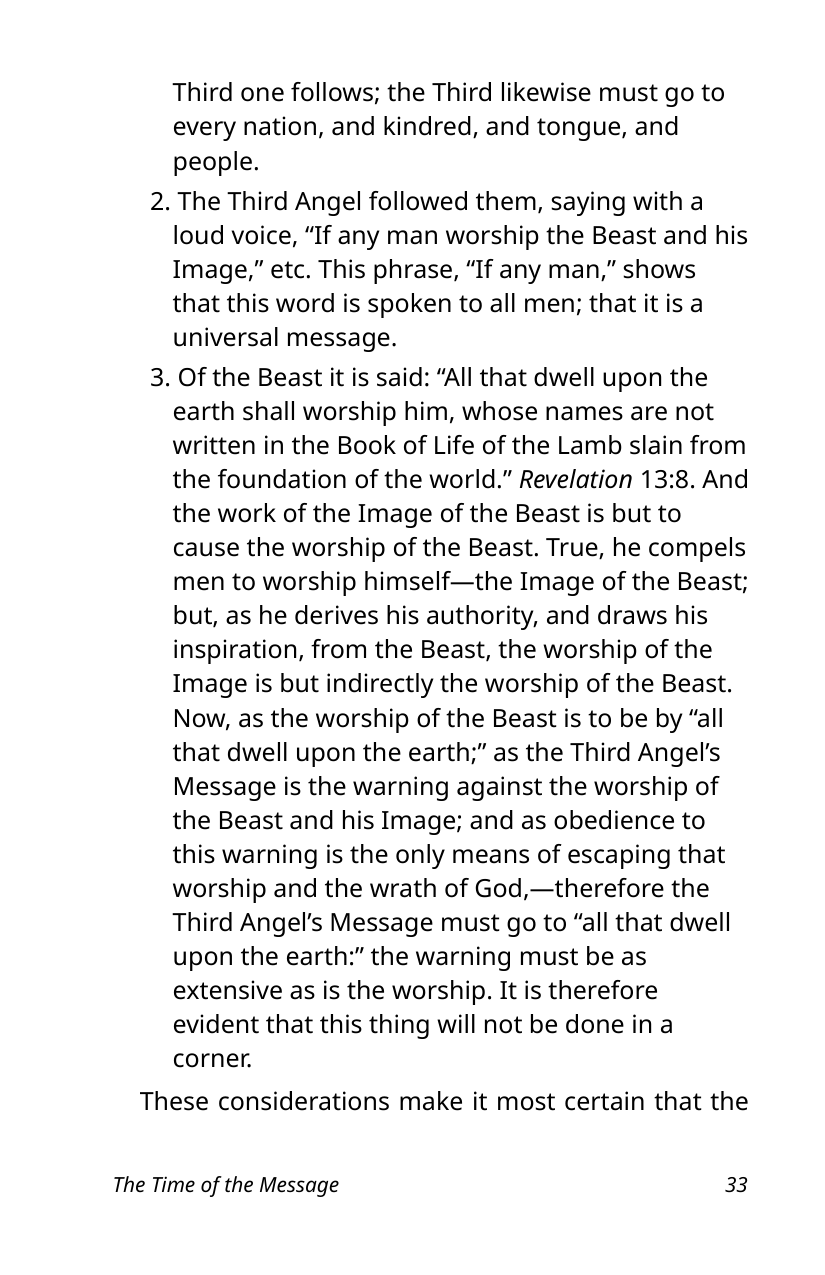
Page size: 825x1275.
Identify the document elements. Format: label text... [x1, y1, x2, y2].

list Of the Beast it is said: “All that dwell upon the earth shall worship him, whose names are not written in the Book of Life of the Lamb slain from the foundation of the world.” Revelation 13:8. And the work of the Image of the Beast is but to cause the worship of the Beast. True, he compels men to worship himself—the Image of the Beast; but, as he derives his authority, and draws his inspiration, from the Beast, the worship of the Image is but indirectly the worship of the Beast. Now, as the worship of the Beast is to be by “all that dwell upon the earth;” as the Third Angel’s Message is the warning against the worship of the Beast and his Image; and as obedience to this warning is the only means of escaping that worship and the wrath of God,—therefore the Third Angel’s Message must go to “all that dwell upon the earth:” the warning must be as extensive as is the worship. It is therefore evident that this thing will not be done in a corner. [150, 359, 750, 1075]
list Third one follows; the Third likewise must go to every nation, and kindred, and tongue, and people. [150, 75, 750, 177]
list The Third Angel followed them, saying with a loud voice, “If any man worship the Beast and his Image,” etc. This phrase, “If any man,” shows that this word is spoken to all men; that it is a universal message. [150, 183, 750, 353]
text These considerations make it most certain that the [112, 1084, 750, 1118]
